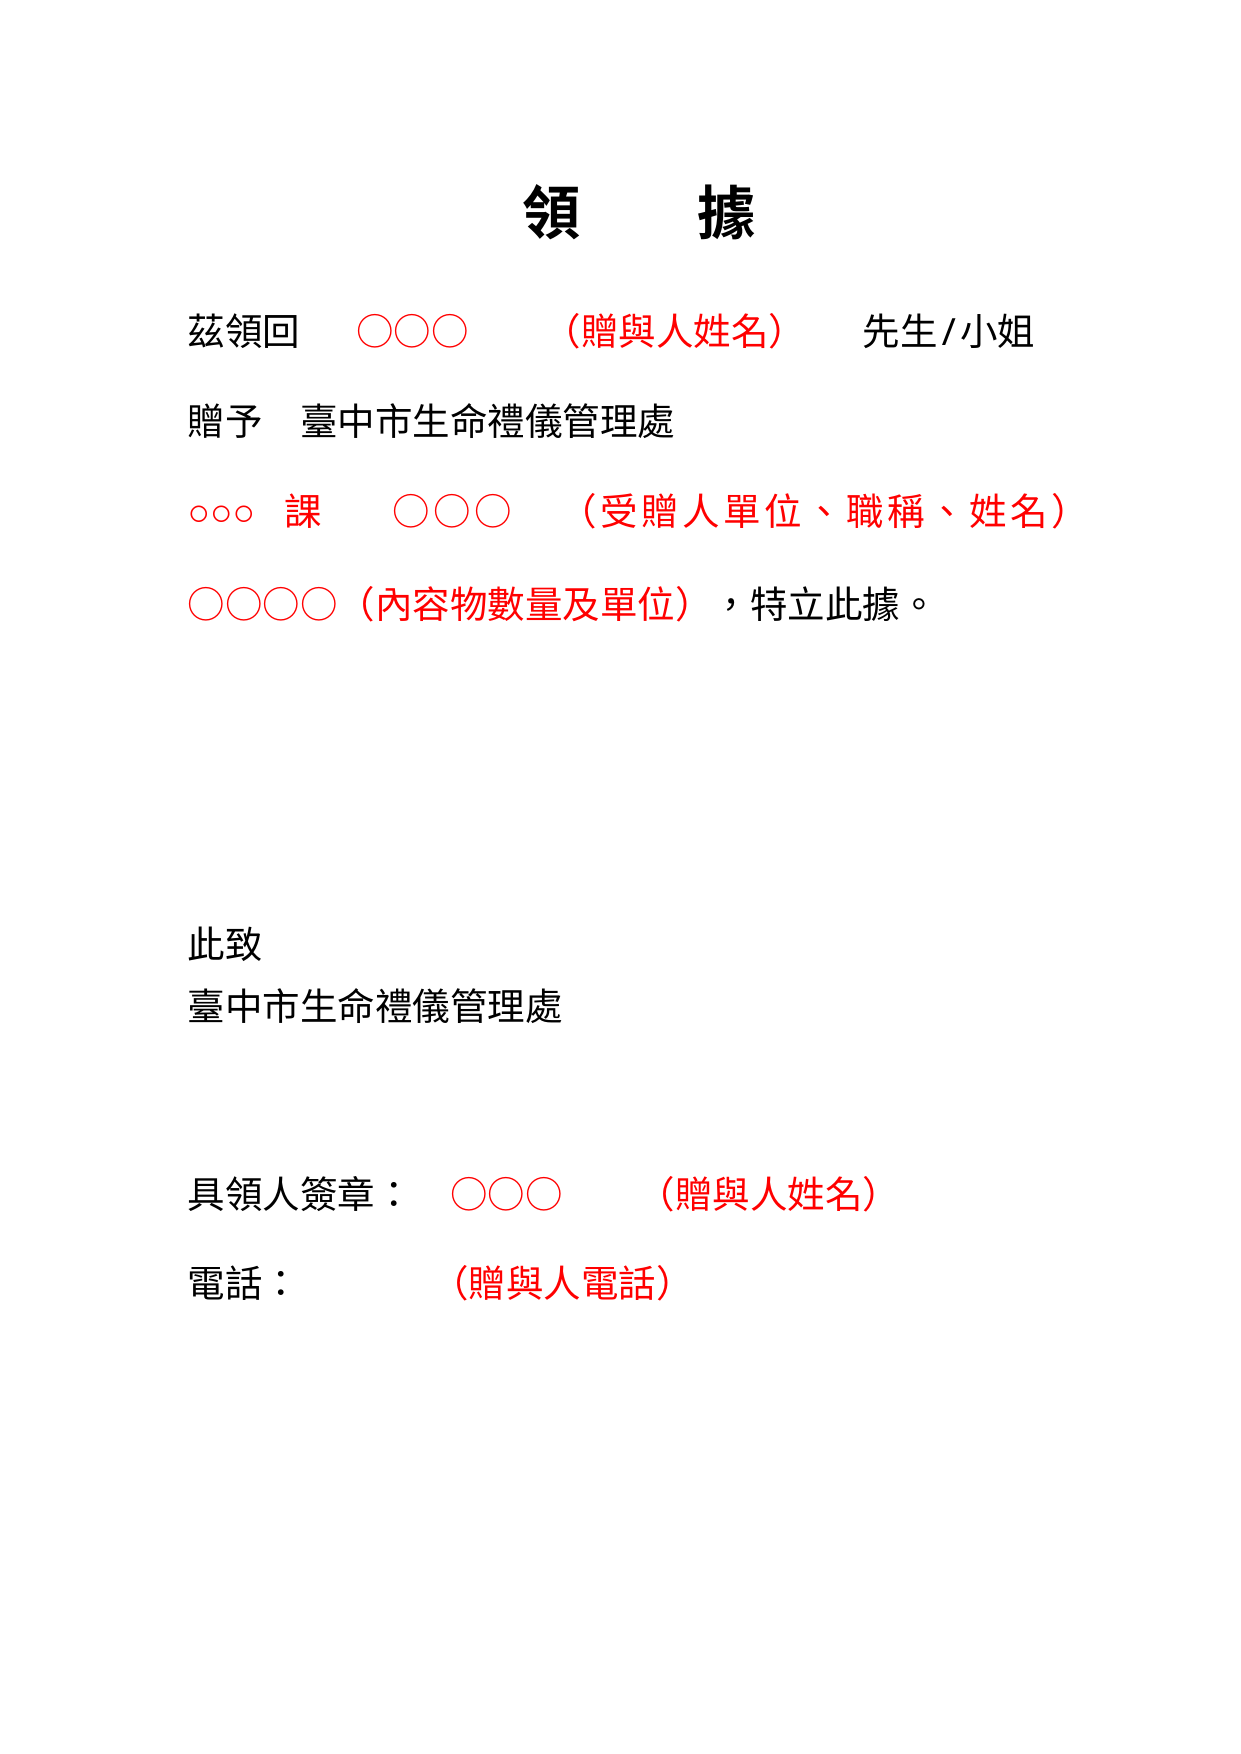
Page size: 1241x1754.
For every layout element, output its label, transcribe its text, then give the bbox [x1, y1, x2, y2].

text ○○○ 課 ○○○ （受贈人單位、職稱、姓名） ○○○○（內容物數量及單位），特立此據。 [187, 467, 1090, 623]
text 領 據 [187, 136, 1090, 261]
text 臺中市生命禮儀管理處 [187, 963, 1090, 1025]
text 贈予 臺中市生命禮儀管理處 [187, 377, 1090, 440]
text 茲領回 ○○○ （贈與人姓名） 先生/小姐 [187, 288, 1090, 350]
text 電話： （贈與人電話） [187, 1240, 1090, 1302]
text 此致 [187, 900, 1090, 963]
text 具領人簽章： ○○○ （贈與人姓名） [187, 1150, 1090, 1213]
